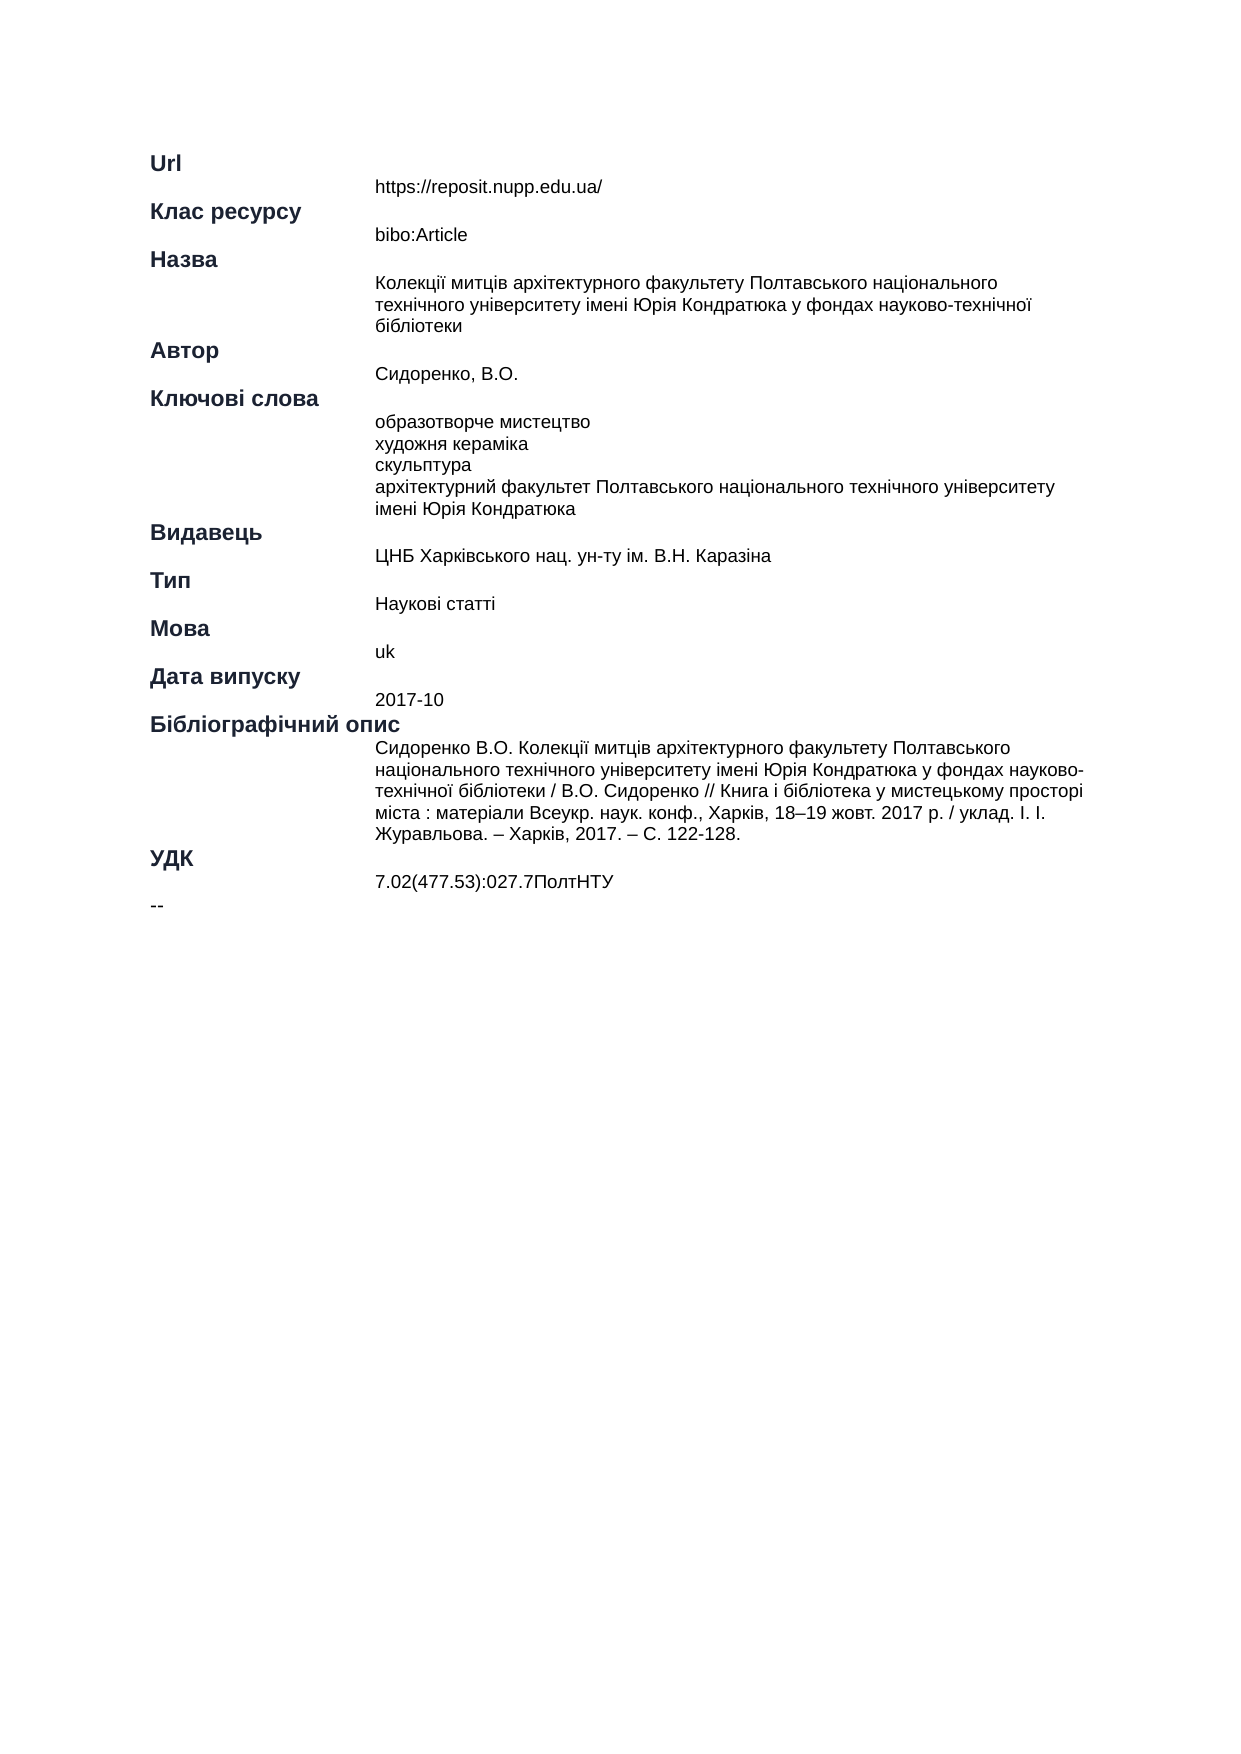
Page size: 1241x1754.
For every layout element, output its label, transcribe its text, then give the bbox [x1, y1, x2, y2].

text Видавець [150, 519, 1090, 545]
text образотворче мистецтво [375, 411, 1090, 433]
text Url [150, 150, 1090, 176]
text Клас ресурсу [150, 198, 1090, 224]
text ЦНБ Харківського нац. ун-ту ім. В.Н. Каразіна [375, 545, 1090, 567]
text художня кераміка [375, 433, 1090, 454]
text Мова [150, 615, 1090, 641]
text Бібліографічний опис [150, 711, 1090, 737]
text Тип [150, 567, 1090, 593]
text uk [375, 641, 1090, 663]
text 2017-10 [375, 689, 1090, 711]
text -- [150, 893, 1090, 917]
text Наукові статті [375, 593, 1090, 615]
text Автор [150, 337, 1090, 363]
text УДК [150, 845, 1090, 871]
text Ключові слова [150, 385, 1090, 411]
text 7.02(477.53):027.7ПолтНТУ [375, 871, 1090, 893]
text скульптура [375, 454, 1090, 476]
text Дата випуску [150, 663, 1090, 689]
text архітектурний факультет Полтавського національного технічного університету імені Юрія Кондратюка [375, 476, 1090, 519]
text Назва [150, 246, 1090, 272]
text bibo:Article [375, 224, 1090, 246]
text Колекції митців архітектурного факультету Полтавського національного технічного університету імені Юрія Кондратюка у фондах науково-технічної бібліотеки [375, 272, 1090, 337]
text Сидоренко В.О. Колекції митців архітектурного факультету Полтавського національного технічного університету імені Юрія Кондратюка у фондах науково-технічної бібліотеки / В.О. Сидоренко // Книга і бібліотека у мистецькому просторі міста : матеріали Всеукр. наук. конф., Харків, 18–19 жовт. 2017 р. / уклад. І. І. Журавльова. – Харків, 2017. – С. 122-128. [375, 737, 1090, 845]
text Сидоренко, В.О. [375, 363, 1090, 385]
text https://reposit.nupp.edu.ua/ [375, 176, 1090, 198]
